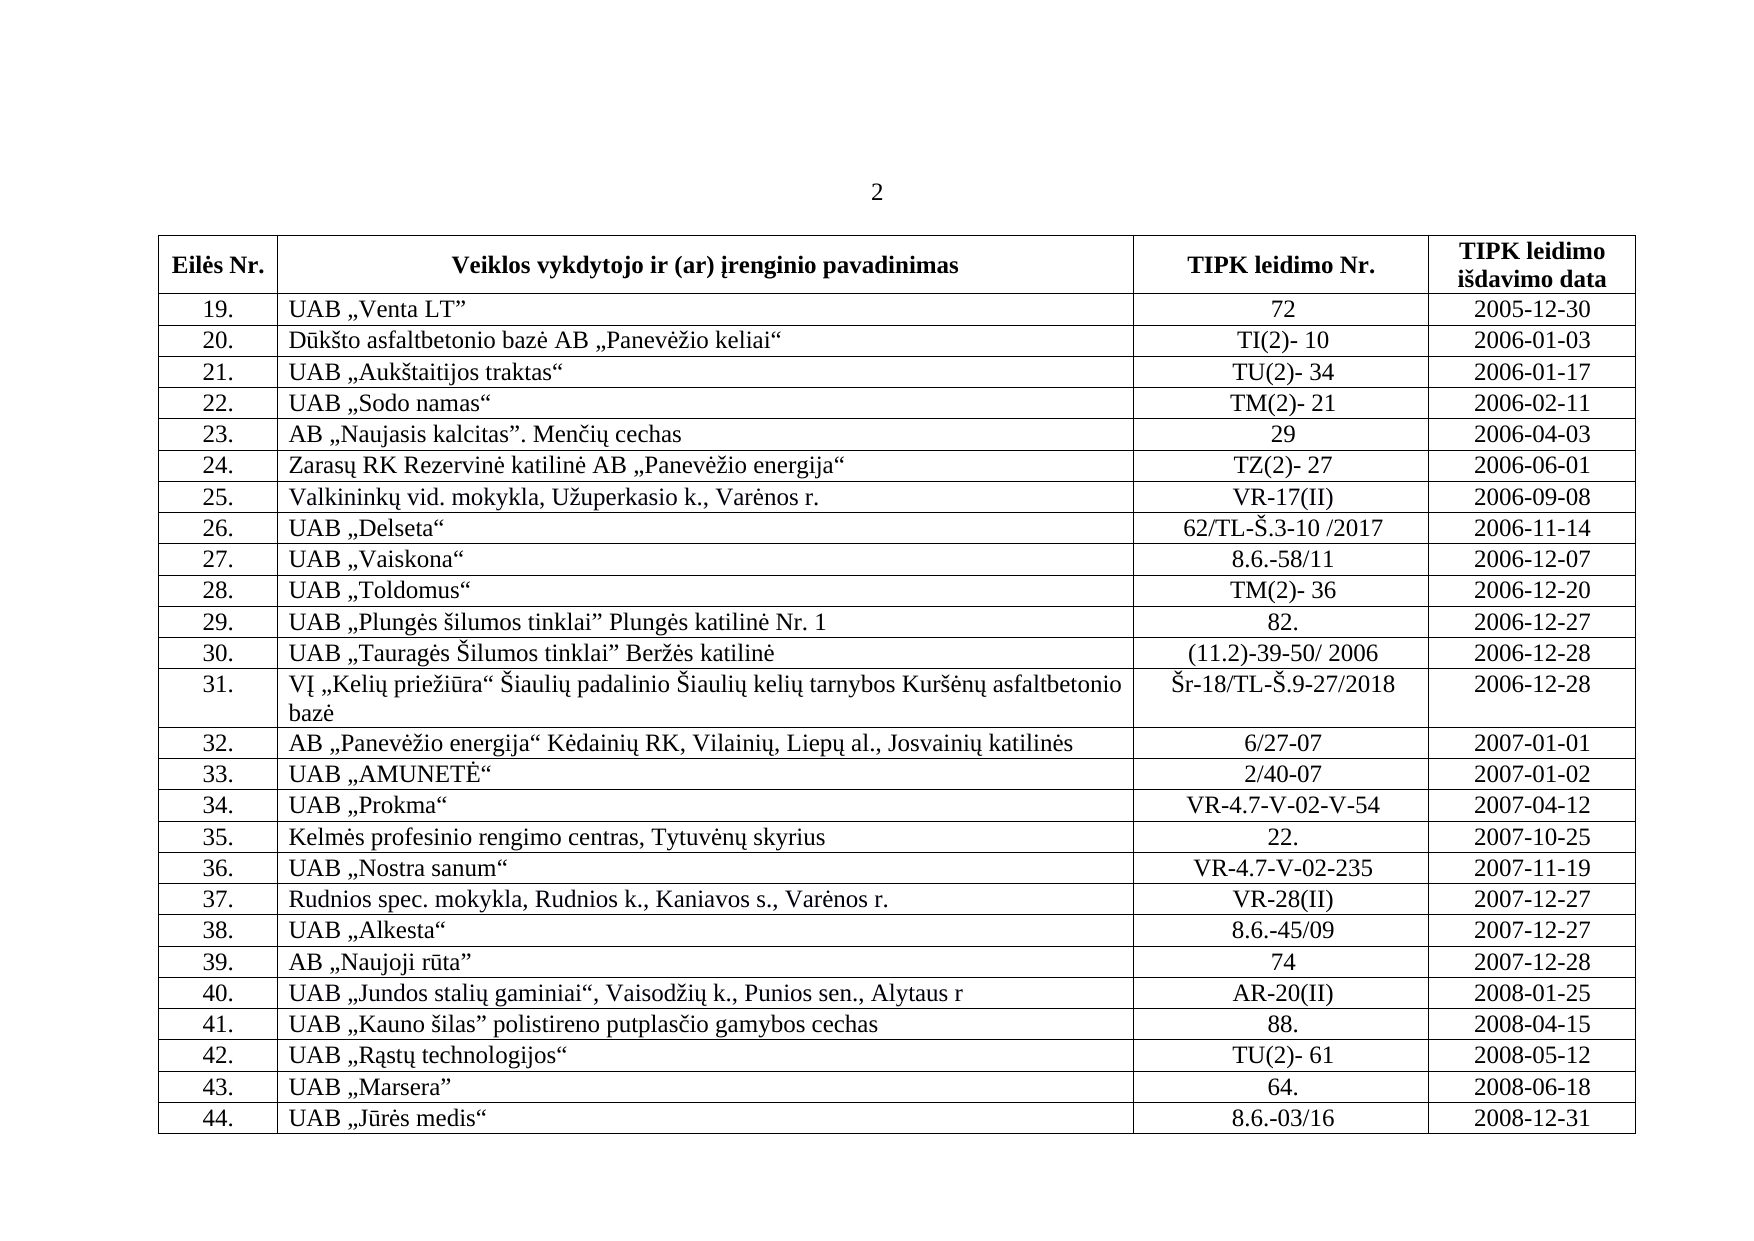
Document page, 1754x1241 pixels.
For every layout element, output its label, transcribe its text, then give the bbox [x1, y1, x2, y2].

table_cell 20. [159, 326, 277, 356]
table_cell 21. [159, 357, 277, 387]
table_cell AR-20(II) [1134, 978, 1428, 1008]
table_cell UAB „Plungės šilumos tinklai” Plungės katilinė Nr. 1 [278, 607, 1133, 637]
table_cell 25. [159, 482, 277, 512]
table_cell TZ(2)- 27 [1134, 451, 1428, 481]
table_cell 29. [159, 607, 277, 637]
table_cell 2006-12-28 [1429, 669, 1635, 727]
table_header Veiklos vykdytojo ir (ar) įrenginio pavadinimas [278, 236, 1133, 293]
table_cell 2006-02-11 [1429, 388, 1635, 418]
table_cell AB „Naujoji rūta” [278, 947, 1133, 977]
table_cell Šr-18/TL-Š.9-27/2018 [1134, 669, 1428, 727]
table_cell UAB „Delseta“ [278, 513, 1133, 543]
table_cell 6/27-07 [1134, 728, 1428, 758]
table_cell 2006-04-03 [1429, 419, 1635, 449]
table_cell AB „Naujasis kalcitas”. Menčių cechas [278, 419, 1133, 449]
table_cell 2007-11-19 [1429, 853, 1635, 883]
table_cell 44. [159, 1103, 277, 1133]
table_cell 88. [1134, 1009, 1428, 1039]
table_cell UAB „Rąstų technologijos“ [278, 1040, 1133, 1071]
table_cell VR-28(II) [1134, 884, 1428, 914]
table_cell 2005-12-30 [1429, 294, 1635, 324]
table_cell TM(2)- 36 [1134, 576, 1428, 606]
table_cell 2008-06-18 [1429, 1072, 1635, 1102]
table_cell UAB „Vaiskona“ [278, 544, 1133, 574]
table_cell UAB „Prokma“ [278, 790, 1133, 821]
table_cell 22. [159, 388, 277, 418]
table_cell VĮ „Kelių priežiūra“ Šiaulių padalinio Šiaulių kelių tarnybos Kuršėnų asfaltbetonio bazė [278, 669, 1133, 727]
table_cell UAB „Tauragės Šilumos tinklai” Beržės katilinė [278, 638, 1133, 668]
table_cell 42. [159, 1040, 277, 1071]
table_cell 35. [159, 822, 277, 852]
table_cell Zarasų RK Rezervinė katilinė AB „Panevėžio energija“ [278, 451, 1133, 481]
table_cell 2006-06-01 [1429, 451, 1635, 481]
table_cell 37. [159, 884, 277, 914]
table_cell 2006-09-08 [1429, 482, 1635, 512]
table_cell VR-17(II) [1134, 482, 1428, 512]
table_cell 2008-01-25 [1429, 978, 1635, 1008]
table_cell TM(2)- 21 [1134, 388, 1428, 418]
table_cell TU(2)- 34 [1134, 357, 1428, 387]
table_cell TU(2)- 61 [1134, 1040, 1428, 1071]
table_cell UAB „Kauno šilas” polistireno putplasčio gamybos cechas [278, 1009, 1133, 1039]
table_cell 26. [159, 513, 277, 543]
table_cell 2007-10-25 [1429, 822, 1635, 852]
table_cell 32. [159, 728, 277, 758]
table_cell 2/40-07 [1134, 759, 1428, 789]
table_cell 30. [159, 638, 277, 668]
table_cell 2007-01-02 [1429, 759, 1635, 789]
table_cell UAB „AMUNETĖ“ [278, 759, 1133, 789]
table_cell 19. [159, 294, 277, 324]
table_cell 2006-01-03 [1429, 326, 1635, 356]
table_cell 2007-04-12 [1429, 790, 1635, 821]
table_cell 2006-12-28 [1429, 638, 1635, 668]
table_cell 2006-12-27 [1429, 607, 1635, 637]
table_cell UAB „Alkesta“ [278, 915, 1133, 946]
table_cell 2007-12-27 [1429, 884, 1635, 914]
table_cell 64. [1134, 1072, 1428, 1102]
table_cell UAB „Aukštaitijos traktas“ [278, 357, 1133, 387]
table_cell UAB „Toldomus“ [278, 576, 1133, 606]
table_cell 82. [1134, 607, 1428, 637]
table_cell UAB „Marsera” [278, 1072, 1133, 1102]
table_cell 74 [1134, 947, 1428, 977]
table_cell VR-4.7-V-02-235 [1134, 853, 1428, 883]
table_cell AB „Panevėžio energija“ Kėdainių RK, Vilainių, Liepų al., Josvainių katilinės [278, 728, 1133, 758]
table_cell (11.2)-39-50/ 2006 [1134, 638, 1428, 668]
table_cell UAB „Jundos stalių gaminiai“, Vaisodžių k., Punios sen., Alytaus r [278, 978, 1133, 1008]
table_cell 8.6.-03/16 [1134, 1103, 1428, 1133]
table_cell 23. [159, 419, 277, 449]
table_cell 43. [159, 1072, 277, 1102]
table_header TIPK leidimo Nr. [1134, 236, 1428, 293]
table_cell 62/TL-Š.3-10 /2017 [1134, 513, 1428, 543]
table_cell 27. [159, 544, 277, 574]
table_cell 72 [1134, 294, 1428, 324]
table_cell 2006-12-07 [1429, 544, 1635, 574]
table_cell 2007-12-28 [1429, 947, 1635, 977]
table_header Eilės Nr. [159, 236, 277, 293]
table_cell Rudnios spec. mokykla, Rudnios k., Kaniavos s., Varėnos r. [278, 884, 1133, 914]
table_cell UAB „Sodo namas“ [278, 388, 1133, 418]
table_cell 2008-04-15 [1429, 1009, 1635, 1039]
table_cell 31. [159, 669, 277, 727]
table_cell 8.6.-45/09 [1134, 915, 1428, 946]
table_cell 34. [159, 790, 277, 821]
table_cell UAB „Jūrės medis“ [278, 1103, 1133, 1133]
table_cell 39. [159, 947, 277, 977]
table_cell 2008-12-31 [1429, 1103, 1635, 1133]
table_cell Dūkšto asfaltbetonio bazė AB „Panevėžio keliai“ [278, 326, 1133, 356]
table_cell 2006-11-14 [1429, 513, 1635, 543]
table_cell Kelmės profesinio rengimo centras, Tytuvėnų skyrius [278, 822, 1133, 852]
table_cell 36. [159, 853, 277, 883]
table_cell 8.6.-58/11 [1134, 544, 1428, 574]
table_cell 29 [1134, 419, 1428, 449]
table_cell 24. [159, 451, 277, 481]
table_cell Valkininkų vid. mokykla, Užuperkasio k., Varėnos r. [278, 482, 1133, 512]
table_cell 28. [159, 576, 277, 606]
table_cell TI(2)- 10 [1134, 326, 1428, 356]
table_cell 2006-01-17 [1429, 357, 1635, 387]
table_cell 22. [1134, 822, 1428, 852]
table_cell 2007-12-27 [1429, 915, 1635, 946]
table_header TIPK leidimo išdavimo data [1429, 236, 1635, 293]
table_cell UAB „Nostra sanum“ [278, 853, 1133, 883]
table_cell 41. [159, 1009, 277, 1039]
table_cell 33. [159, 759, 277, 789]
table_cell VR-4.7-V-02-V-54 [1134, 790, 1428, 821]
table_cell 2006-12-20 [1429, 576, 1635, 606]
table_cell UAB „Venta LT” [278, 294, 1133, 324]
table_cell 38. [159, 915, 277, 946]
table_cell 40. [159, 978, 277, 1008]
table_cell 2007-01-01 [1429, 728, 1635, 758]
table_cell 2008-05-12 [1429, 1040, 1635, 1071]
